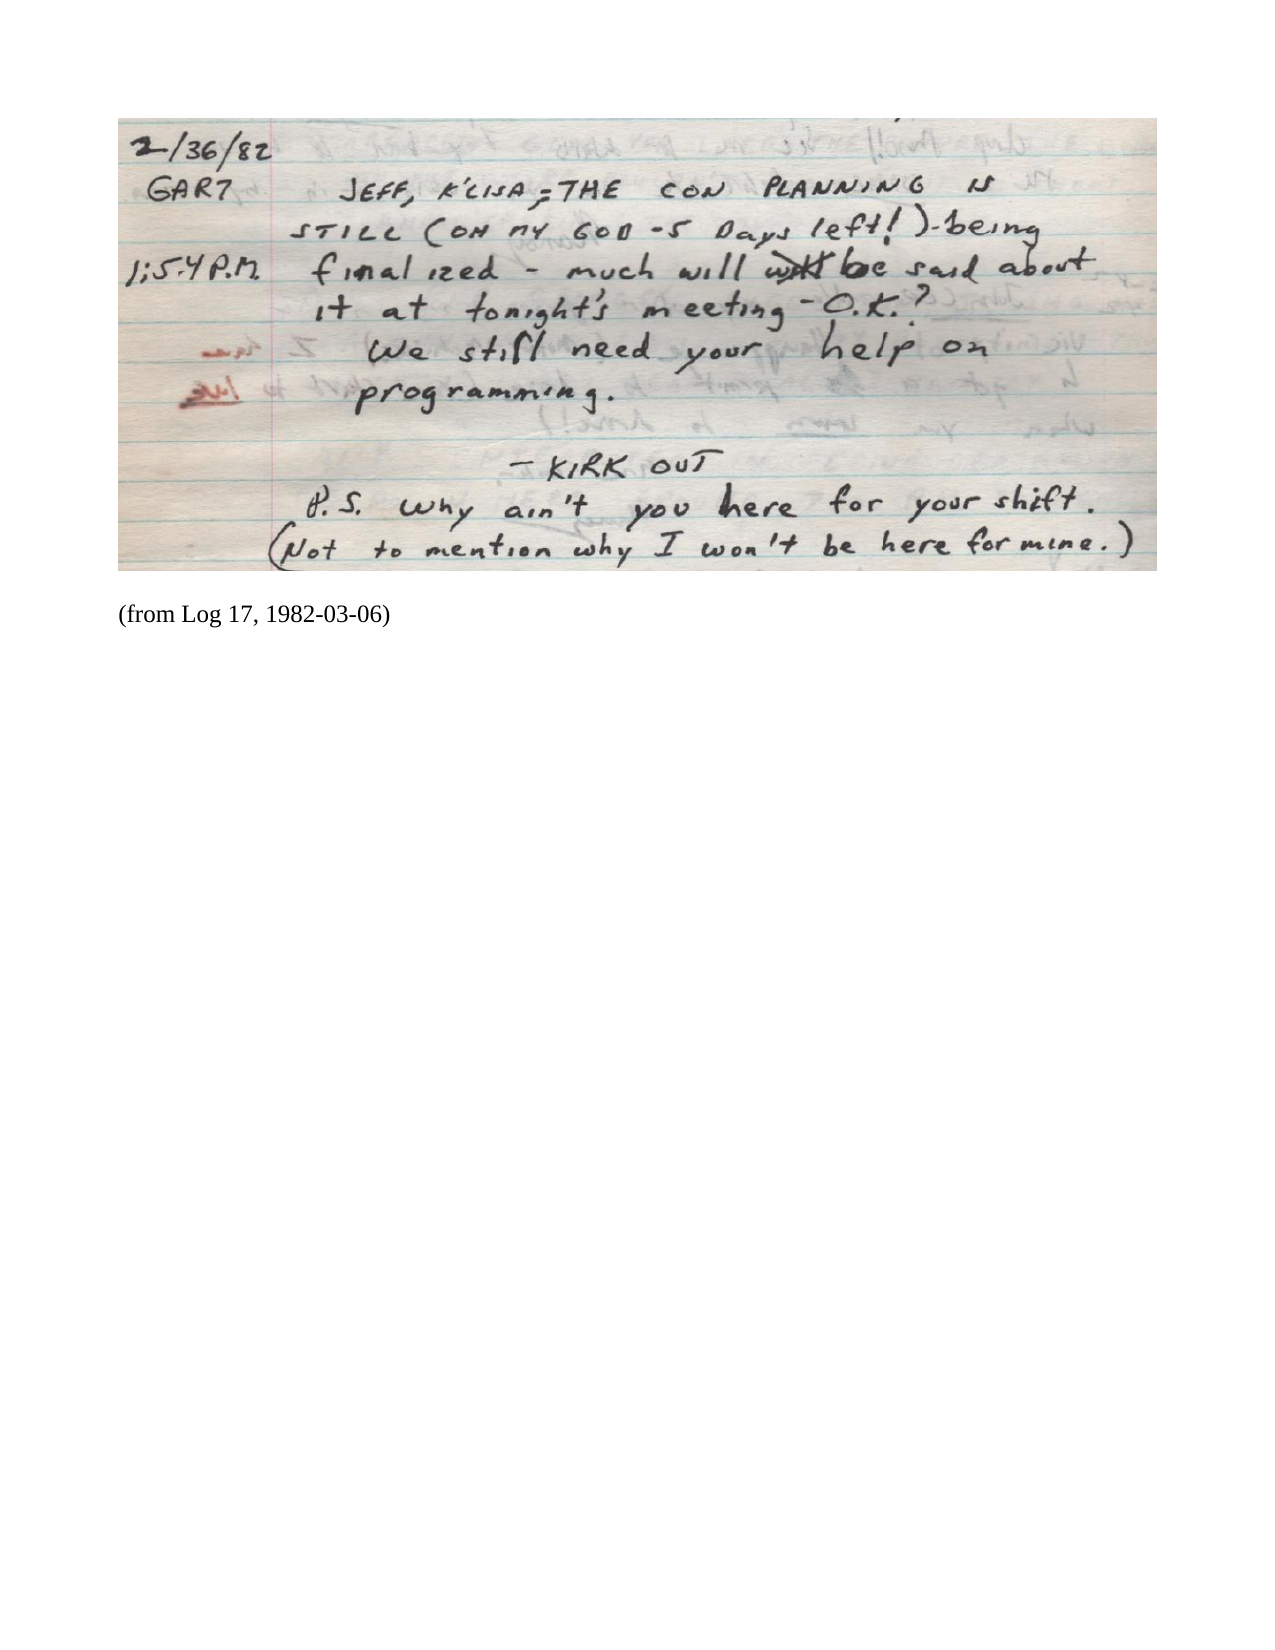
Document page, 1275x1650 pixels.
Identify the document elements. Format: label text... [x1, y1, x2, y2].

text (from Log 17, 1982-03-06) [118, 599, 1157, 628]
picture [118, 118, 1157, 571]
